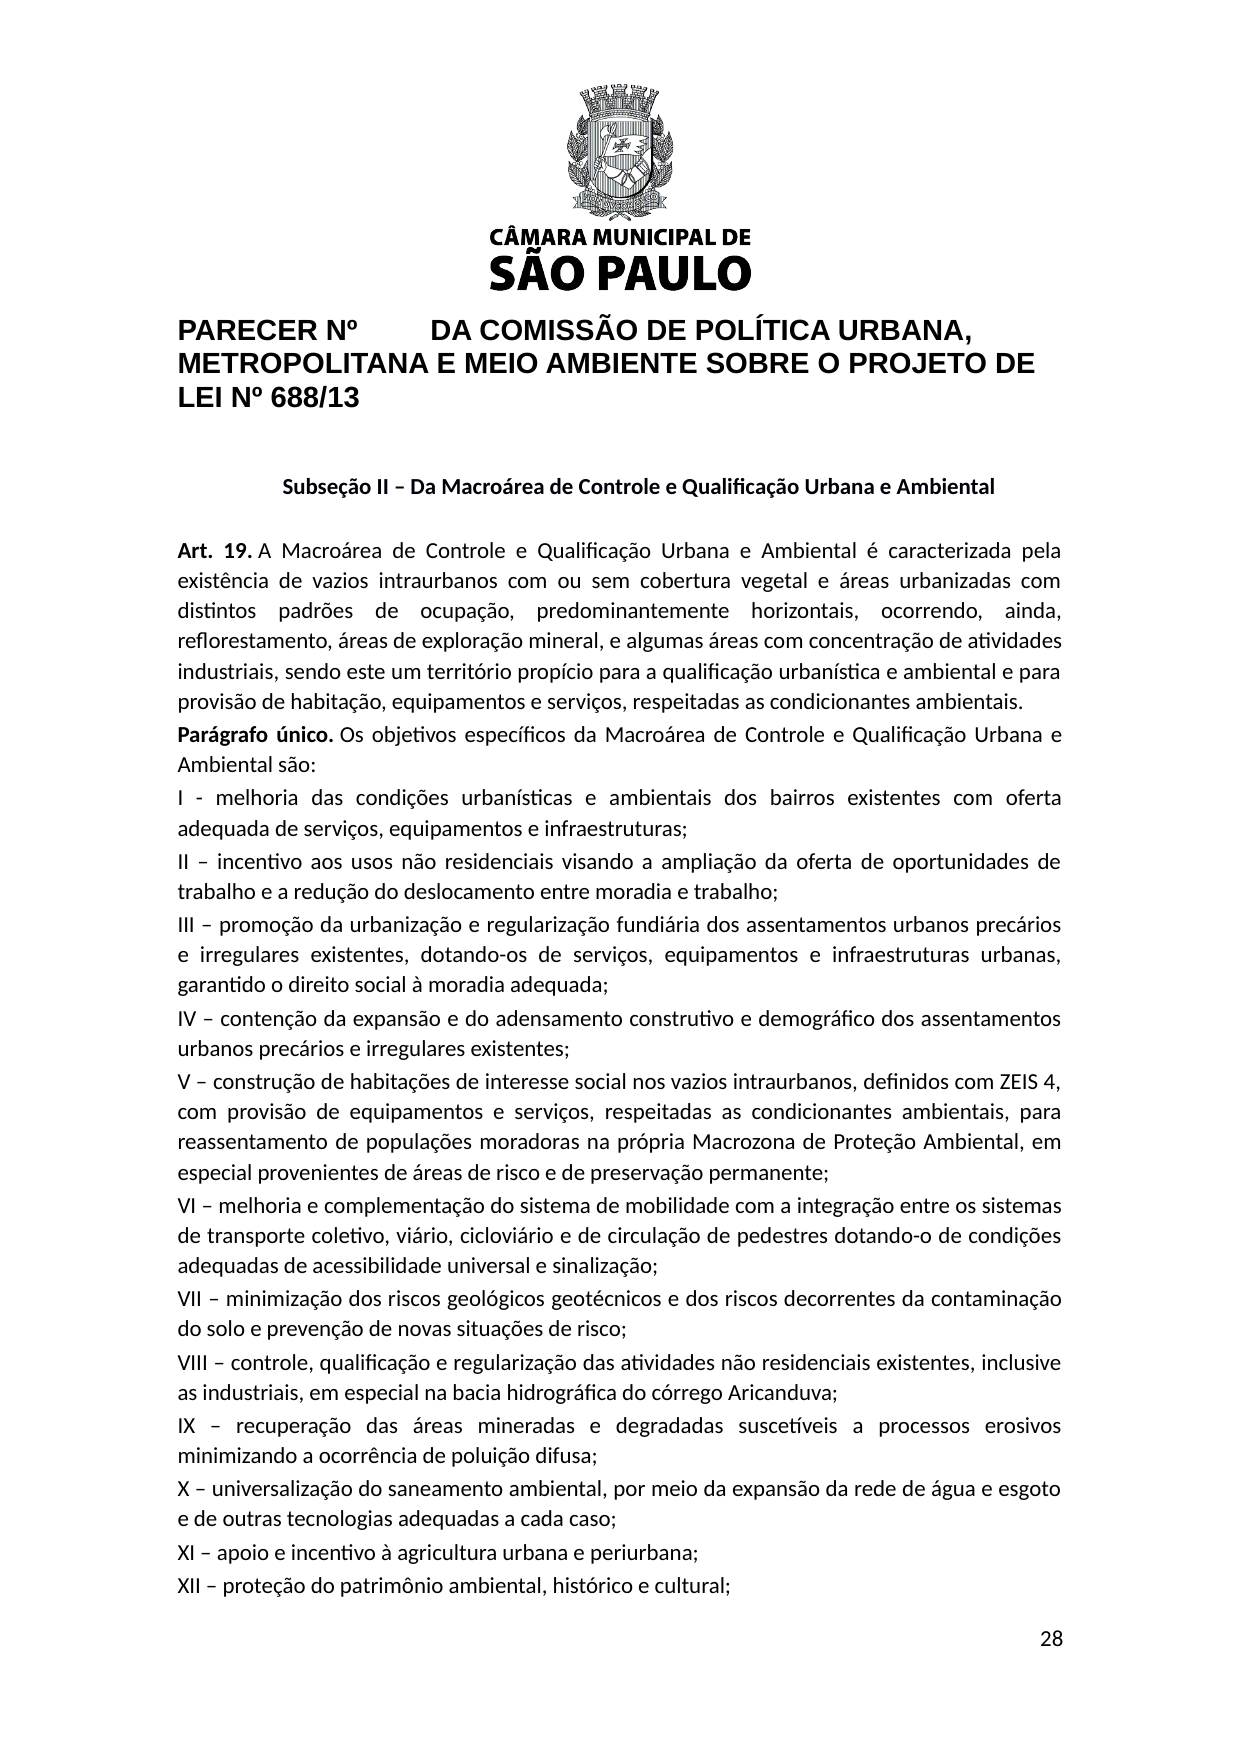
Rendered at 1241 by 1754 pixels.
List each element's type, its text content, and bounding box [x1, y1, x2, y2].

text X – universalização do saneamento ambiental, por meio da expansão da rede de água e esgoto e de outras tecnologias adequadas a cada caso; [177, 1474, 1063, 1532]
text III – promoção da urbanização e regularização fundiária dos assentamentos urbanos precários e irregulares existentes, dotando-os de serviços, equipamentos e infraestruturas urbanas, garantido o direito social à moradia adequada; [177, 910, 1063, 998]
subtitle Subseção II – Da Macroárea de Controle e Qualificação Urbana e Ambiental [177, 472, 1063, 500]
text Parágrafo único. Os objetivos específicos da Macroárea de Controle e Qualificação Urbana e Ambiental são: [177, 720, 1063, 778]
text XII – proteção do patrimônio ambiental, histórico e cultural; [177, 1571, 1063, 1599]
text V – construção de habitações de interesse social nos vazios intraurbanos, definidos com ZEIS 4, com provisão de equipamentos e serviços, respeitadas as condicionantes ambientais, para reassentamento de populações moradoras na própria Macrozona de Proteção Ambiental, em especial provenientes de áreas de risco e de preservação permanente; [177, 1067, 1063, 1186]
text I - melhoria das condições urbanísticas e ambientais dos bairros existentes com oferta adequada de serviços, equipamentos e infraestruturas; [177, 783, 1063, 842]
text Art. 19. A Macroárea de Controle e Qualificação Urbana e Ambiental é caracterizada pela existência de vazios intraurbanos com ou sem cobertura vegetal e áreas urbanizadas com distintos padrões de ocupação, predominantemente horizontais, ocorrendo, ainda, reflorestamento, áreas de exploração mineral, e algumas áreas com concentração de atividades industriais, sendo este um território propício para a qualificação urbanística e ambiental e para provisão de habitação, equipamentos e serviços, respeitadas as condicionantes ambientais. [177, 536, 1063, 715]
text IX – recuperação das áreas mineradas e degradadas suscetíveis a processos erosivos minimizando a ocorrência de poluição difusa; [177, 1411, 1063, 1469]
picture [488, 83, 752, 292]
text II – incentivo aos usos não residenciais visando a ampliação da oferta de oportunidades de trabalho e a redução do deslocamento entre moradia e trabalho; [177, 847, 1063, 905]
text IV – contenção da expansão e do adensamento construtivo e demográfico dos assentamentos urbanos precários e irregulares existentes; [177, 1004, 1063, 1062]
text XI – apoio e incentivo à agricultura urbana e periurbana; [177, 1538, 1063, 1566]
text VIII – controle, qualificação e regularização das atividades não residenciais existentes, inclusive as industriais, em especial na bacia hidrográfica do córrego Aricanduva; [177, 1348, 1063, 1406]
text VII – minimização dos riscos geológicos geotécnicos e dos riscos decorrentes da contaminação do solo e prevenção de novas situações de risco; [177, 1284, 1063, 1342]
text VI – melhoria e complementação do sistema de mobilidade com a integração entre os sistemas de transporte coletivo, viário, cicloviário e de circulação de pedestres dotando-o de condições adequadas de acessibilidade universal e sinalização; [177, 1191, 1063, 1279]
